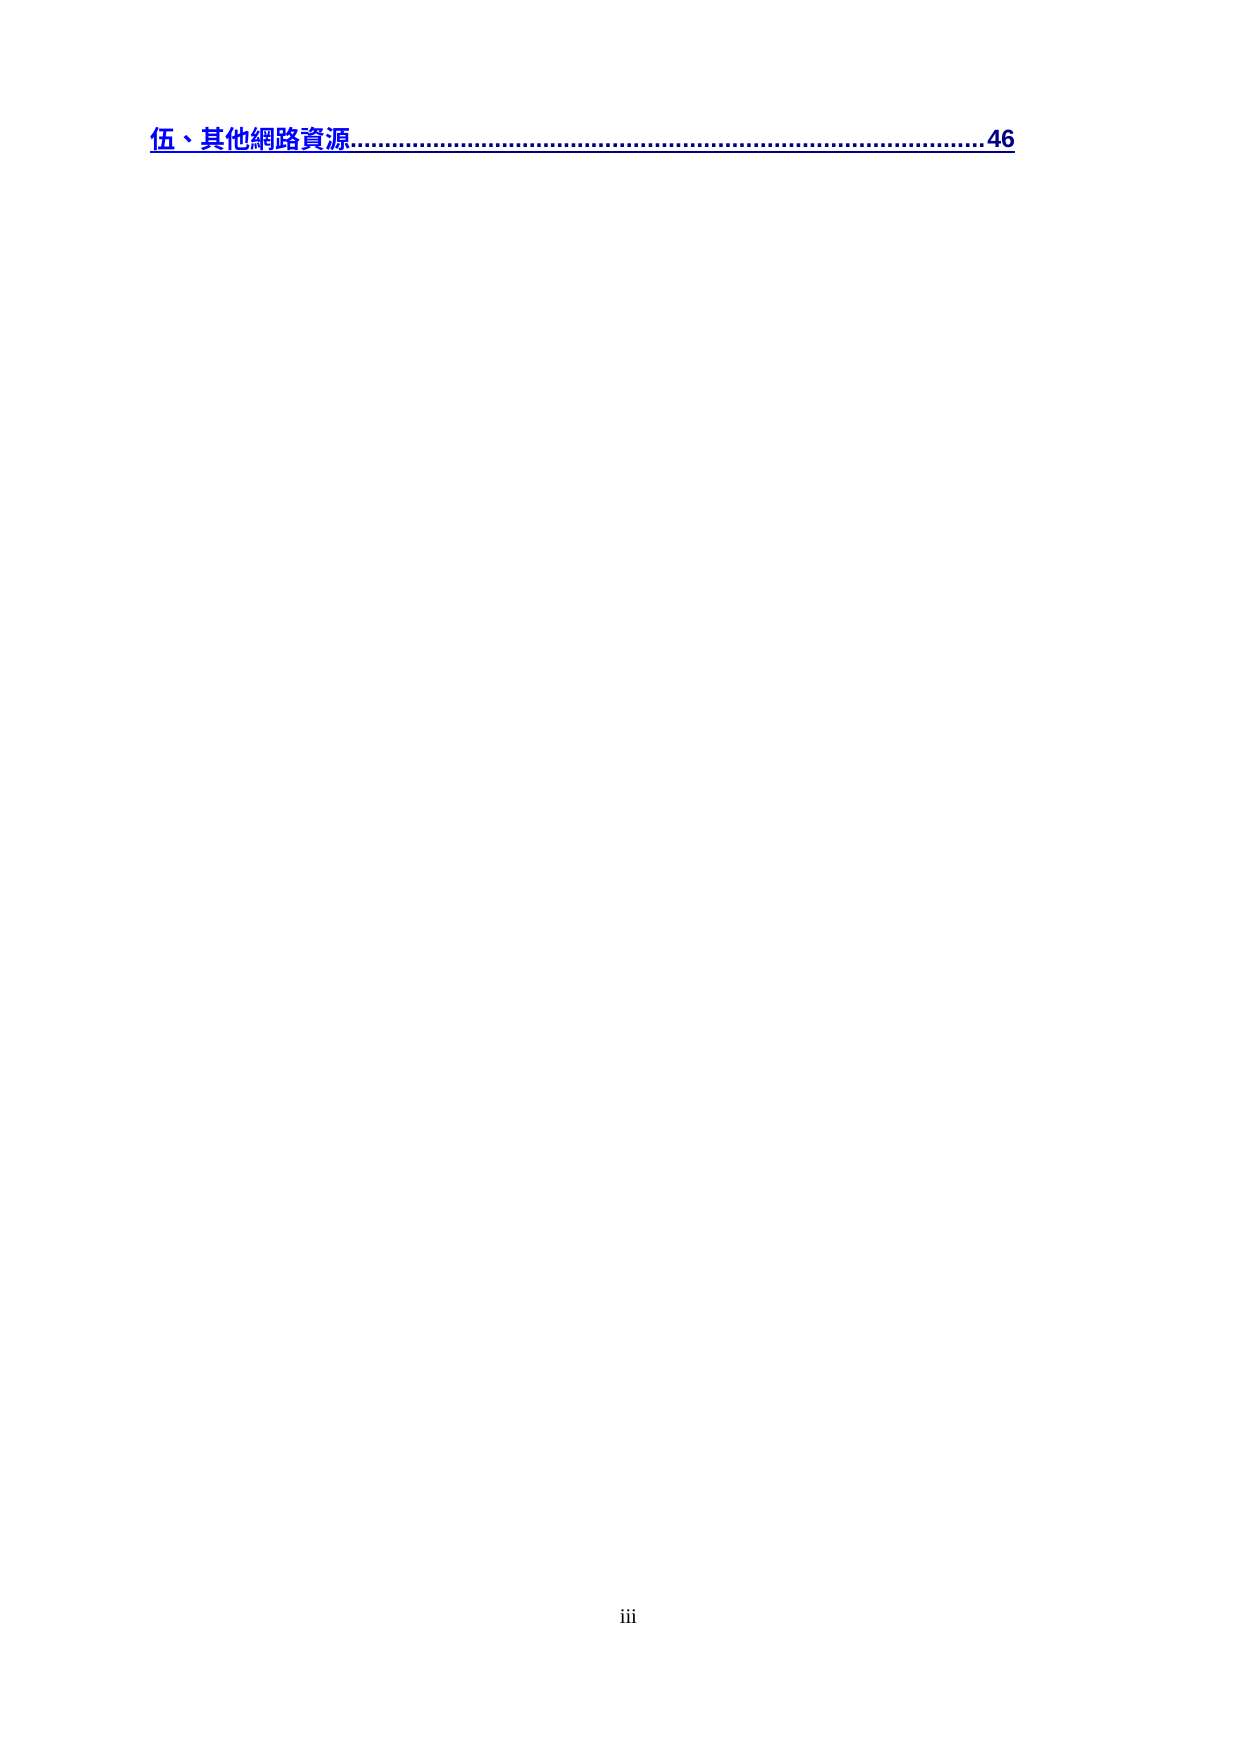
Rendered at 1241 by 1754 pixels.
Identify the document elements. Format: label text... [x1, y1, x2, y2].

text 伍、其他網路資源 46 [150, 96, 1106, 159]
